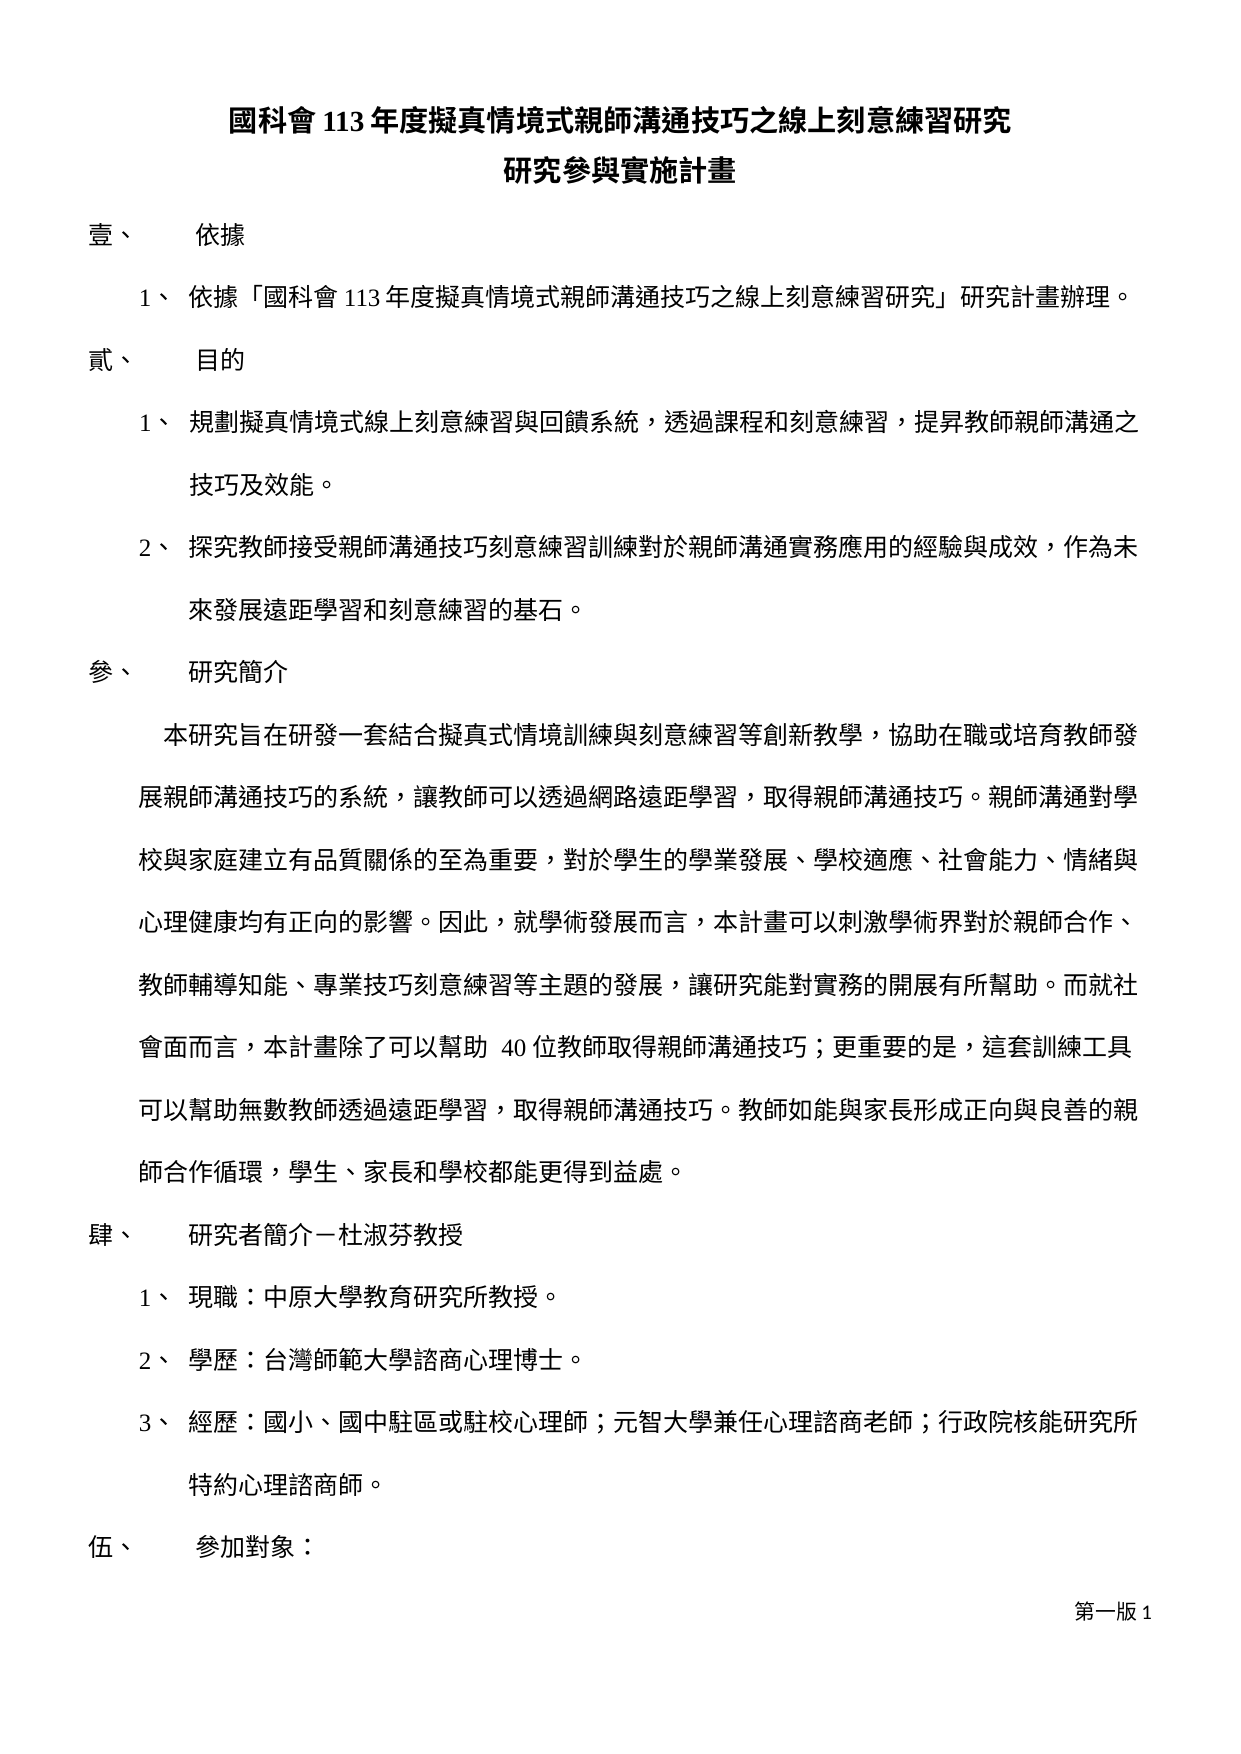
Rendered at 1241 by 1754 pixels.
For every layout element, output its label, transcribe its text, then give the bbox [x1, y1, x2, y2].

text 研究參與實施計畫 [89, 142, 1152, 192]
list 參加對象： [89, 1504, 1152, 1567]
list 經歷：國小、國中駐區或駐校心理師；元智大學兼任心理諮商老師；行政院核能研究所特約心理諮商師。 [139, 1379, 1152, 1504]
list 研究者簡介－杜淑芬教授 [89, 1192, 1152, 1254]
list 目的 [89, 317, 1152, 379]
list 學歷：台灣師範大學諮商心理博士。 [139, 1317, 1152, 1379]
list 規劃擬真情境式線上刻意練習與回饋系統，透過課程和刻意練習，提昇教師親師溝通之技巧及效能。 [139, 379, 1152, 504]
text 本研究旨在研發一套結合擬真式情境訓練與刻意練習等創新教學，協助在職或培育教師發展親師溝通技巧的系統，讓教師可以透過網路遠距學習，取得親師溝通技巧。親師溝通對學校與家庭建立有品質關係的至為重要，對於學生的學業發展、學校適應、社會能力、情緒與心理健康均有正向的影響。因此，就學術發展而言，本計畫可以刺激學術界對於親師合作、教師輔導知能、專業技巧刻意練習等主題的發展，讓研究能對實務的開展有所幫助。而就社會面而言，本計畫除了可以幫助 40 位教師取得親師溝通技巧；更重要的是，這套訓練工具可以幫助無數教師透過遠距學習，取得親師溝通技巧。教師如能與家長形成正向與良善的親師合作循環，學生、家長和學校都能更得到益處。 [139, 692, 1152, 1192]
list 現職：中原大學教育研究所教授。 [139, 1254, 1152, 1317]
list 探究教師接受親師溝通技巧刻意練習訓練對於親師溝通實務應用的經驗與成效，作為未來發展遠距學習和刻意練習的基石。 [139, 504, 1152, 629]
text 國科會113年度擬真情境式親師溝通技巧之線上刻意練習研究 [89, 92, 1152, 142]
list 依據 [89, 192, 1152, 254]
list 依據「國科會113年度擬真情境式親師溝通技巧之線上刻意練習研究」研究計畫辦理。 [139, 254, 1152, 317]
list 研究簡介 [89, 629, 1152, 692]
